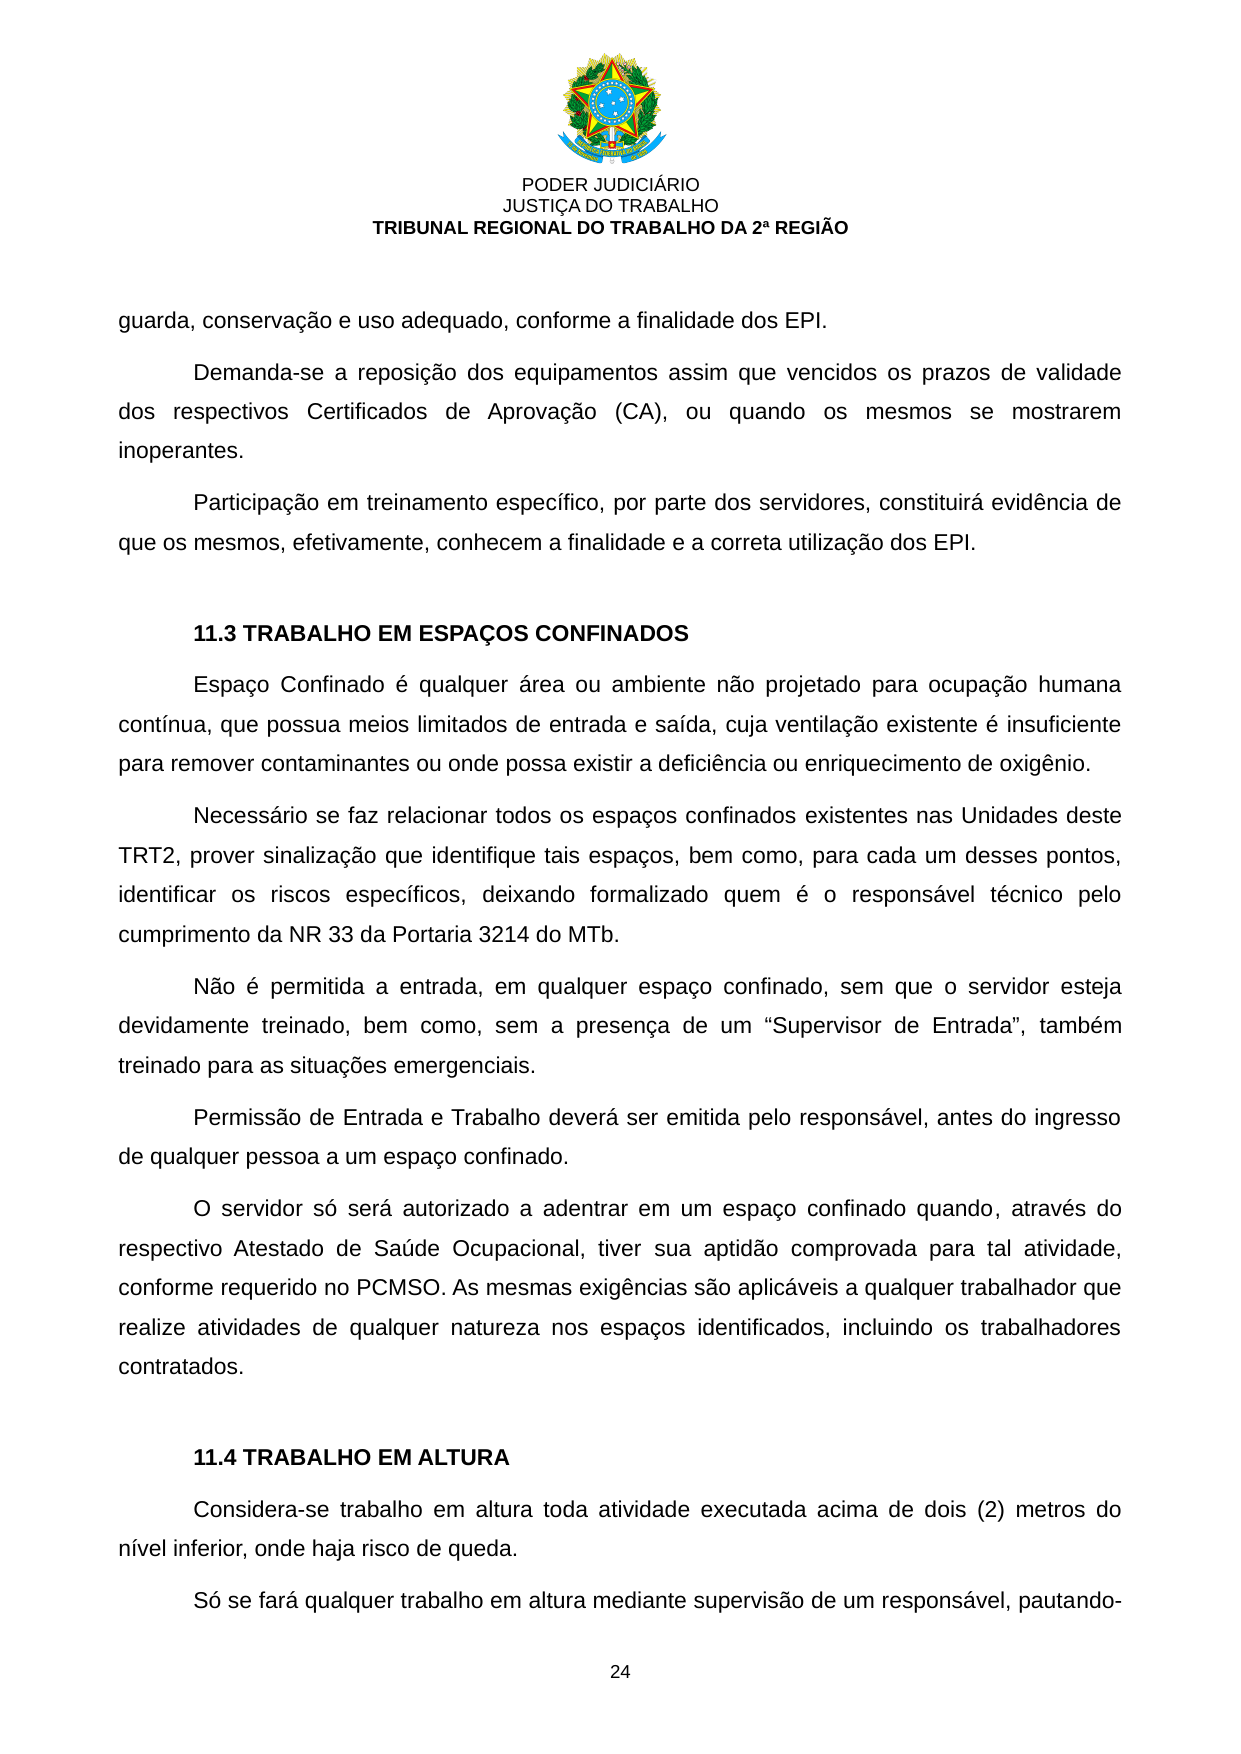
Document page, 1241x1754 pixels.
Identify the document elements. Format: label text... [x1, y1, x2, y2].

text Necessário se faz relacionar todos os espaços confinados existentes nas Unidades deste TRT2, prover sinalização que identifique tais espaços, bem como, para cada um desses pontos, identificar os riscos específicos, deixando formalizado quem é o responsável técnico pelo cumprimento da NR 33 da Portaria 3214 do MTb. [118, 802, 1122, 947]
text O servidor só será autorizado a adentrar em um espaço confinado quando, através do respectivo Atestado de Saúde Ocupacional, tiver sua aptidão comprovada para tal atividade, conforme requerido no PCMSO. As mesmas exigências são aplicáveis a qualquer trabalhador que realize atividades de qualquer natureza nos espaços identificados, incluindo os trabalhadores contratados. [118, 1195, 1122, 1379]
subtitle 11.4 TRABALHO EM ALTURA [118, 1444, 1122, 1470]
text Demanda-se a reposição dos equipamentos assim que vencidos os prazos de validade dos respectivos Certificados de Aprovação (CA), ou quando os mesmos se mostrarem inoperantes. [118, 358, 1122, 464]
text Só se fará qualquer trabalho em altura mediante supervisão de um responsável, pautando- [118, 1587, 1122, 1613]
text Não é permitida a entrada, em qualquer espaço confinado, sem que o servidor esteja devidamente treinado, bem como, sem a presença de um “Supervisor de Entrada”, também treinado para as situações emergenciais. [118, 973, 1122, 1078]
text Permissão de Entrada e Trabalho deverá ser emitida pelo responsável, antes do ingresso de qualquer pessoa a um espaço confinado. [118, 1104, 1122, 1169]
text guarda, conservação e uso adequado, conforme a finalidade dos EPI. [118, 307, 1122, 333]
subtitle 11.3 TRABALHO EM ESPAÇOS CONFINADOS [118, 619, 1122, 646]
text Considera-se trabalho em altura toda atividade executada acima de dois (2) metros do nível inferior, onde haja risco de queda. [118, 1496, 1122, 1562]
text Espaço Confinado é qualquer área ou ambiente não projetado para ocupação humana contínua, que possua meios limitados de entrada e saída, cuja ventilação existente é insuficiente para remover contaminantes ou onde possa existir a deficiência ou enriquecimento de oxigênio. [118, 671, 1122, 777]
text Participação em treinamento específico, por parte dos servidores, constituirá evidência de que os mesmos, efetivamente, conhecem a finalidade e a correta utilização dos EPI. [118, 489, 1122, 555]
